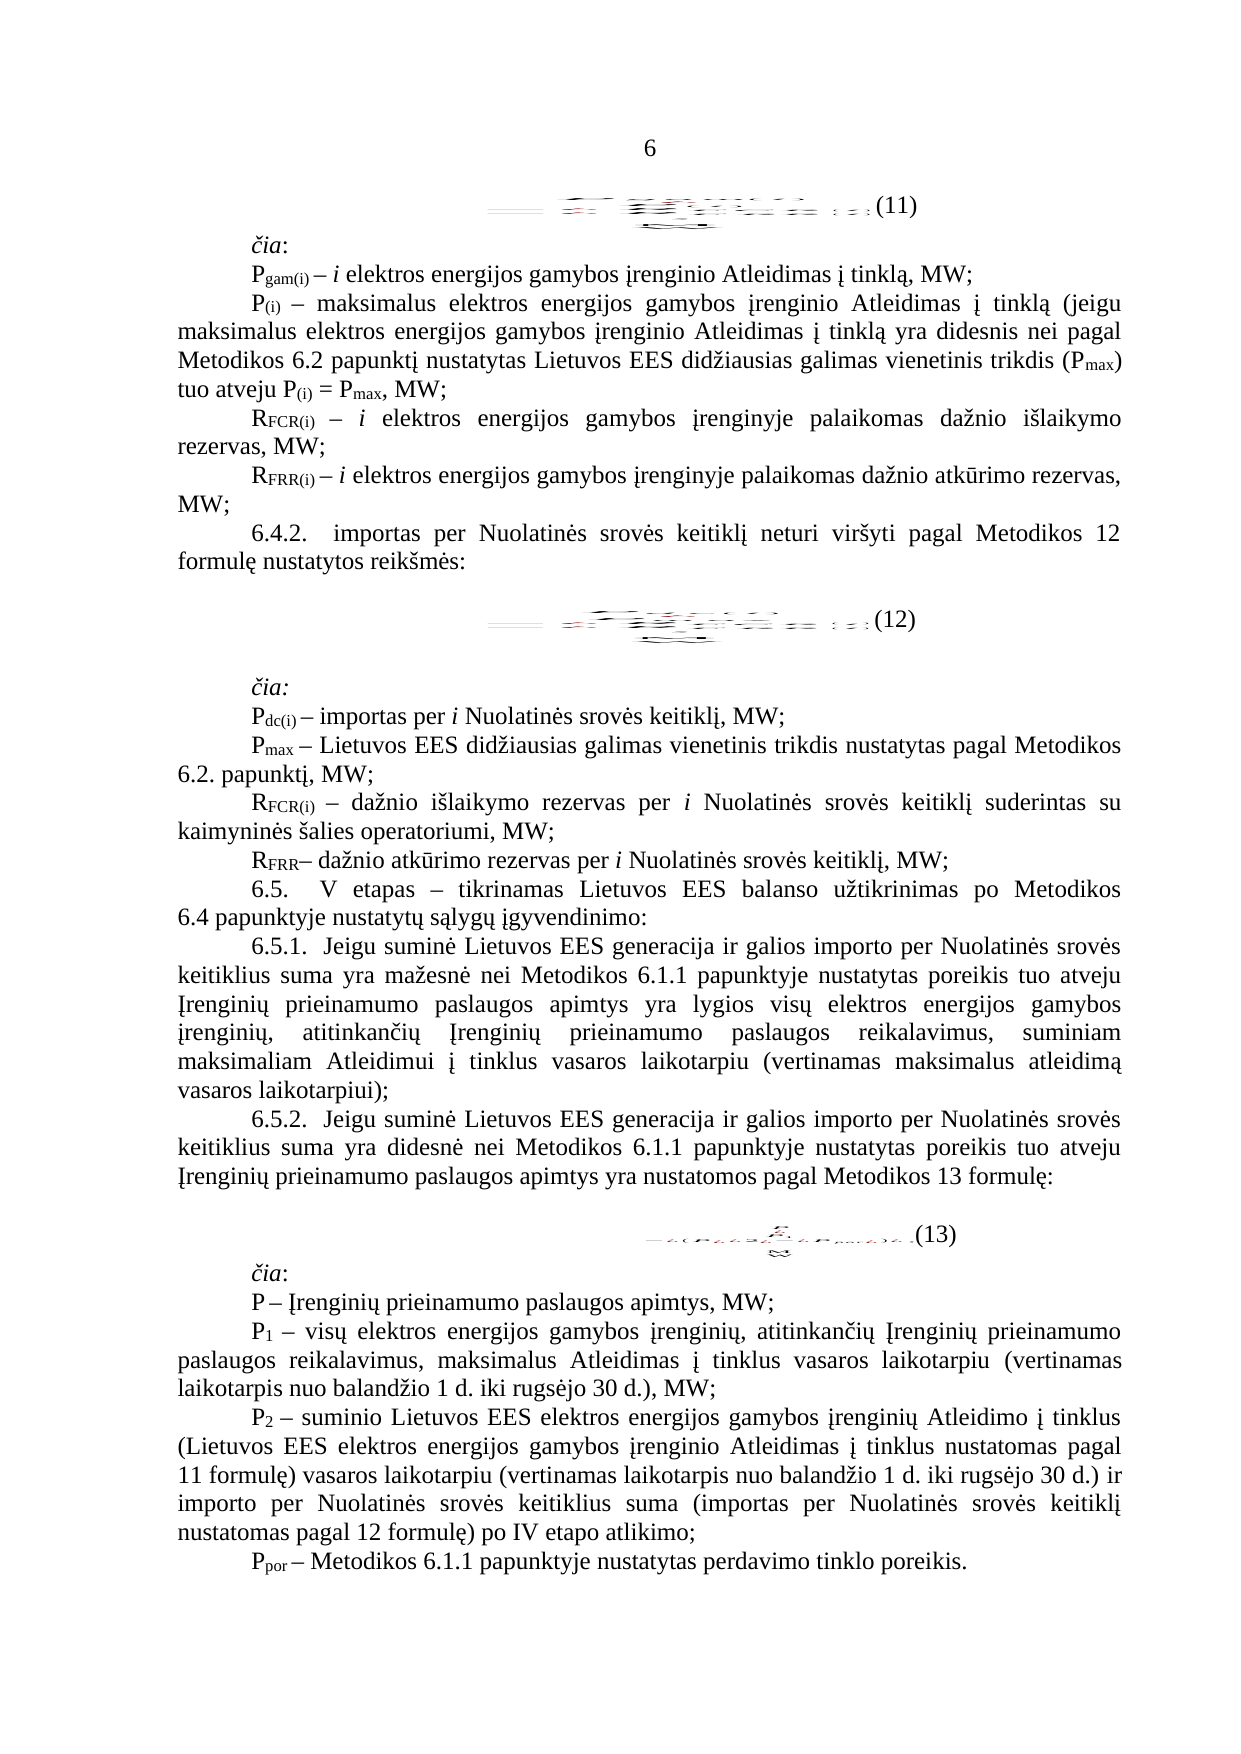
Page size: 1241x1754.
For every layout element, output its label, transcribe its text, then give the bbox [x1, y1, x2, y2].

text RFCR(i) – i elektros energijos gamybos įrenginyje palaikomas dažnio išlaikymo rezervas, MW; [177, 403, 1122, 460]
text P – Įrenginių prieinamumo paslaugos apimtys, MW; [177, 1287, 1122, 1316]
text P1 – visų elektros energijos gamybos įrenginių, atitinkančių Įrenginių prieinamumo paslaugos reikalavimus, maksimalus Atleidimas į tinklus vasaros laikotarpiu (vertinamas laikotarpis nuo balandžio 1 d. iki rugsėjo 30 d.), MW; [177, 1316, 1122, 1402]
text Pdc(i) – importas per i Nuolatinės srovės keitiklį, MW; [177, 701, 1122, 730]
text 6.4.2. importas per Nuolatinės srovės keitiklį neturi viršyti pagal Metodikos 12 formulę nustatytos reikšmės: [177, 518, 1122, 575]
text P(i) – maksimalus elektros energijos gamybos įrenginio Atleidimas į tinklą (jeigu maksimalus elektros energijos gamybos įrenginio Atleidimas į tinklą yra didesnis nei pagal Metodikos 6.2 papunktį nustatytas Lietuvos EES didžiausias galimas vienetinis trikdis (Pmax) tuo atveju P(i) = Pmax, MW; [177, 288, 1122, 403]
text RFRR– dažnio atkūrimo rezervas per i Nuolatinės srovės keitiklį, MW; [177, 845, 1122, 874]
text Ppor – Metodikos 6.1.1 papunktyje nustatytas perdavimo tinklo poreikis. [177, 1546, 1122, 1575]
text Pmax – Lietuvos EES didžiausias galimas vienetinis trikdis nustatytas pagal Metodikos 6.2. papunktį, MW; [177, 730, 1122, 787]
text (12) [177, 604, 1122, 644]
text čia: [177, 672, 1122, 701]
text (11) [177, 190, 1122, 230]
text RFCR(i) – dažnio išlaikymo rezervas per i Nuolatinės srovės keitiklį suderintas su kaimyninės šalies operatoriumi, MW; [177, 787, 1122, 845]
text 6.5.2. Jeigu suminė Lietuvos EES generacija ir galios importo per Nuolatinės srovės keitiklius suma yra didesnė nei Metodikos 6.1.1 papunktyje nustatytas poreikis tuo atveju Įrenginių prieinamumo paslaugos apimtys yra nustatomos pagal Metodikos 13 formulę: [177, 1104, 1122, 1190]
text 6.5.1. Jeigu suminė Lietuvos EES generacija ir galios importo per Nuolatinės srovės keitiklius suma yra mažesnė nei Metodikos 6.1.1 papunktyje nustatytas poreikis tuo atveju Įrenginių prieinamumo paslaugos apimtys yra lygios visų elektros energijos gamybos įrenginių, atitinkančių Įrenginių prieinamumo paslaugos reikalavimus, suminiam maksimaliam Atleidimui į tinklus vasaros laikotarpiu (vertinamas maksimalus atleidimą vasaros laikotarpiui); [177, 931, 1122, 1104]
text RFRR(i) – i elektros energijos gamybos įrenginyje palaikomas dažnio atkūrimo rezervas, MW; [177, 460, 1122, 518]
text (13) [177, 1219, 1122, 1258]
text Pgam(i) – i elektros energijos gamybos įrenginio Atleidimas į tinklą, MW; [177, 259, 1122, 288]
text P2 – suminio Lietuvos EES elektros energijos gamybos įrenginių Atleidimo į tinklus (Lietuvos EES elektros energijos gamybos įrenginio Atleidimas į tinklus nustatomas pagal 11 formulę) vasaros laikotarpiu (vertinamas laikotarpis nuo balandžio 1 d. iki rugsėjo 30 d.) ir importo per Nuolatinės srovės keitiklius suma (importas per Nuolatinės srovės keitiklį nustatomas pagal 12 formulę) po IV etapo atlikimo; [177, 1402, 1122, 1546]
text čia: [177, 1258, 1122, 1287]
text čia: [177, 230, 1122, 259]
text 6.5. V etapas – tikrinamas Lietuvos EES balanso užtikrinimas po Metodikos 6.4 papunktyje nustatytų sąlygų įgyvendinimo: [177, 874, 1122, 931]
